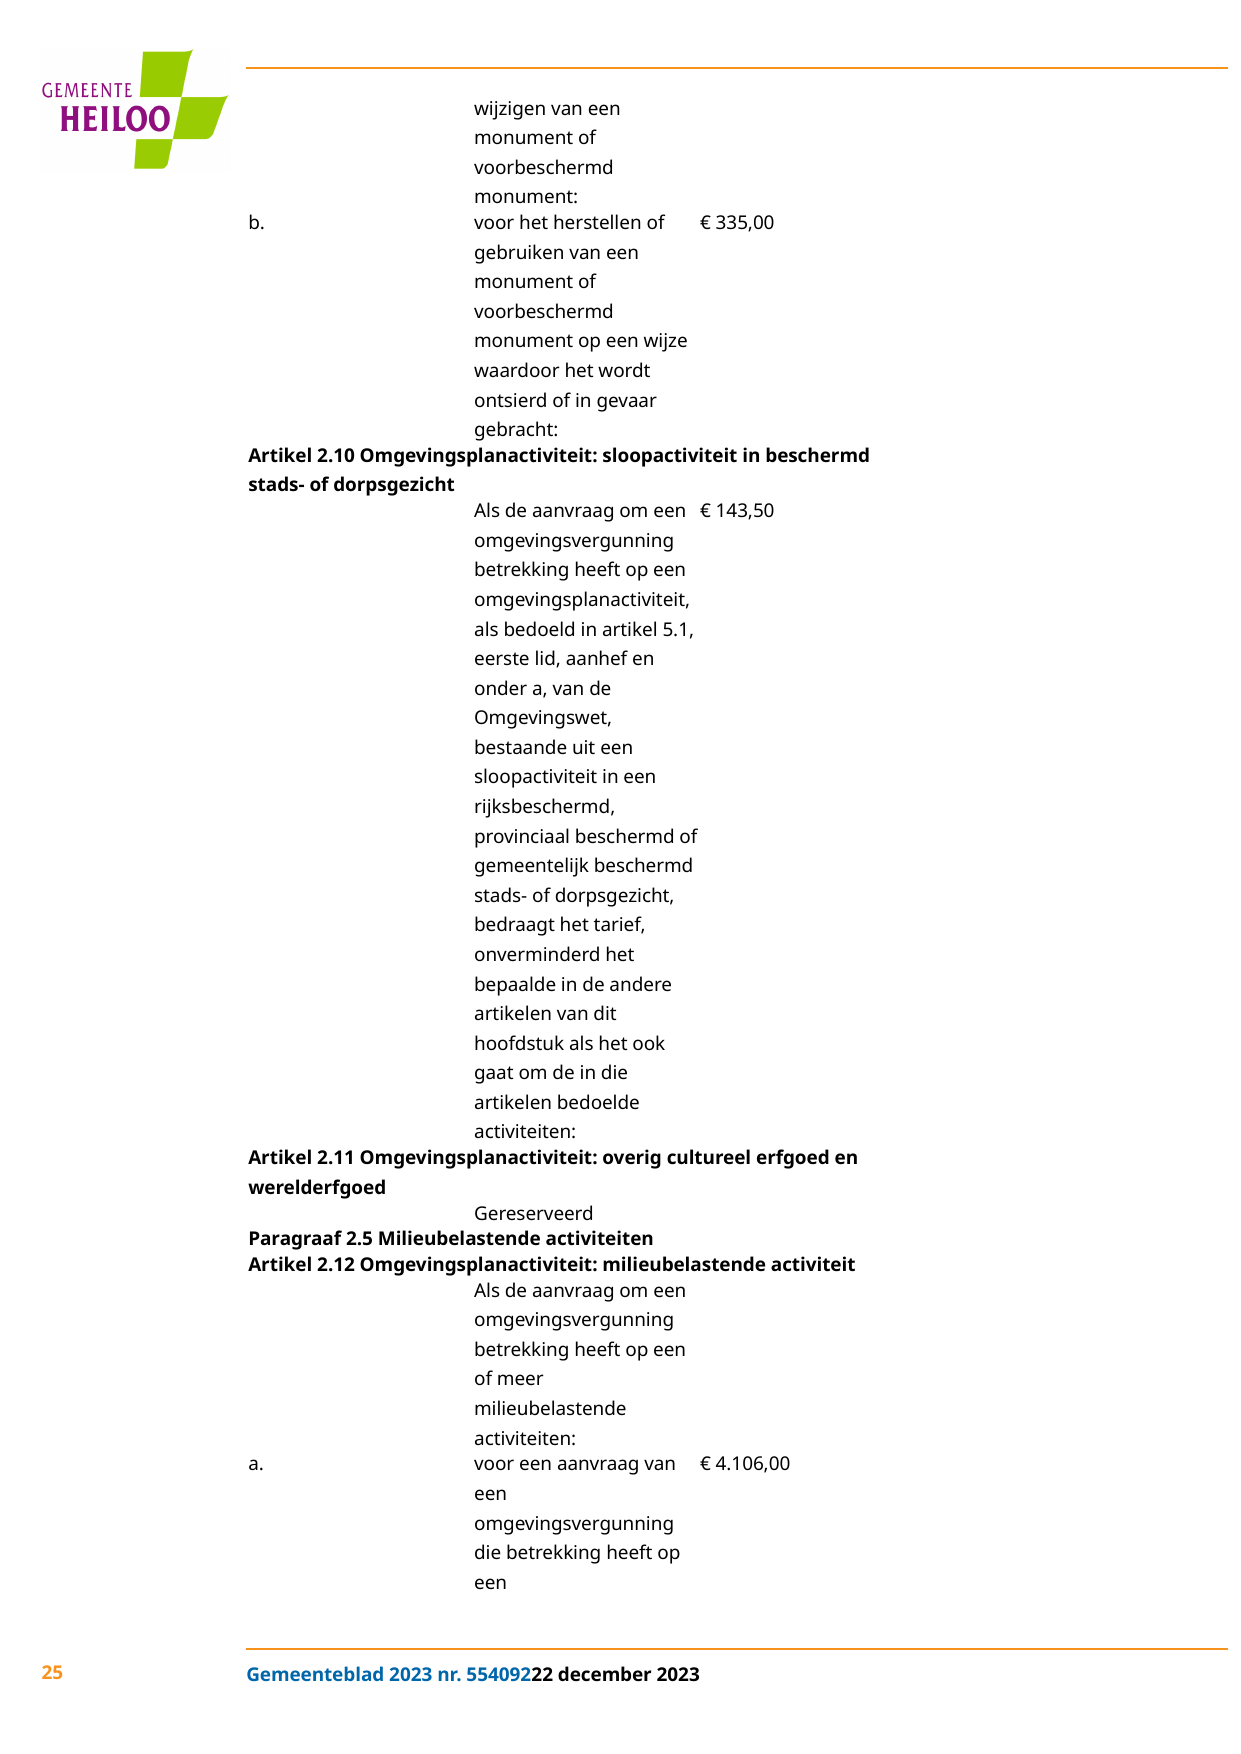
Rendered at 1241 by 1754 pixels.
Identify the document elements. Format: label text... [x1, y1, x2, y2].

table_cell voor een aanvraag van een omgevingsvergunning die betrekking heeft op een [474, 1451, 700, 1594]
table_cell [248, 95, 474, 209]
table_cell Gereserveerd [474, 1200, 700, 1225]
table_cell [700, 1277, 926, 1451]
table_cell b. [248, 209, 474, 442]
table_cell [926, 498, 1152, 1144]
picture [41, 47, 231, 172]
table_cell [926, 95, 1152, 209]
table_cell [700, 1200, 926, 1225]
table_cell [700, 95, 926, 209]
table_cell Paragraaf 2.5 Milieubelastende activiteiten [248, 1225, 1152, 1251]
table_cell € 4.106,00 [700, 1451, 926, 1594]
table_cell [926, 1451, 1152, 1594]
table_cell [926, 1144, 1152, 1200]
table_cell € 143,50 [700, 498, 926, 1144]
table_cell [926, 1251, 1152, 1277]
table_cell Als de aanvraag om een omgevingsvergunning betrekking heeft op een of meer milieubelastende activiteiten: [474, 1277, 700, 1451]
table_cell Als de aanvraag om een omgevingsvergunning betrekking heeft op een omgevingsplanactiviteit, als bedoeld in artikel 5.1, eerste lid, aanhef en onder a, van de Omgevingswet, bestaande uit een sloopactiviteit in een rijksbeschermd, provinciaal beschermd of gemeentelijk beschermd stads- of dorpsgezicht, bedraagt het tarief, onverminderd het bepaalde in de andere artikelen van dit hoofdstuk als het ook gaat om de in die artikelen bedoelde activiteiten: [474, 498, 700, 1144]
table_cell [248, 498, 474, 1144]
table_cell a. [248, 1451, 474, 1594]
table_cell [248, 1200, 474, 1225]
table_cell € 335,00 [700, 209, 926, 442]
table_cell [926, 1277, 1152, 1451]
table_cell Artikel 2.11 Omgevingsplanactiviteit: overig cultureel erfgoed en werelderfgoed [248, 1144, 926, 1200]
table_cell [926, 209, 1152, 442]
table_cell voor het herstellen of gebruiken van een monument of voorbeschermd monument op een wijze waardoor het wordt ontsierd of in gevaar gebracht: [474, 209, 700, 442]
table_cell Artikel 2.12 Omgevingsplanactiviteit: milieubelastende activiteit [248, 1251, 926, 1277]
table_cell wijzigen van een monument of voorbeschermd monument: [474, 95, 700, 209]
table_cell Artikel 2.10 Omgevingsplanactiviteit: sloopactiviteit in beschermd stads- of dorpsgezicht [248, 442, 926, 497]
table_cell [926, 442, 1152, 497]
table_cell [248, 1277, 474, 1451]
table_cell [926, 1200, 1152, 1225]
